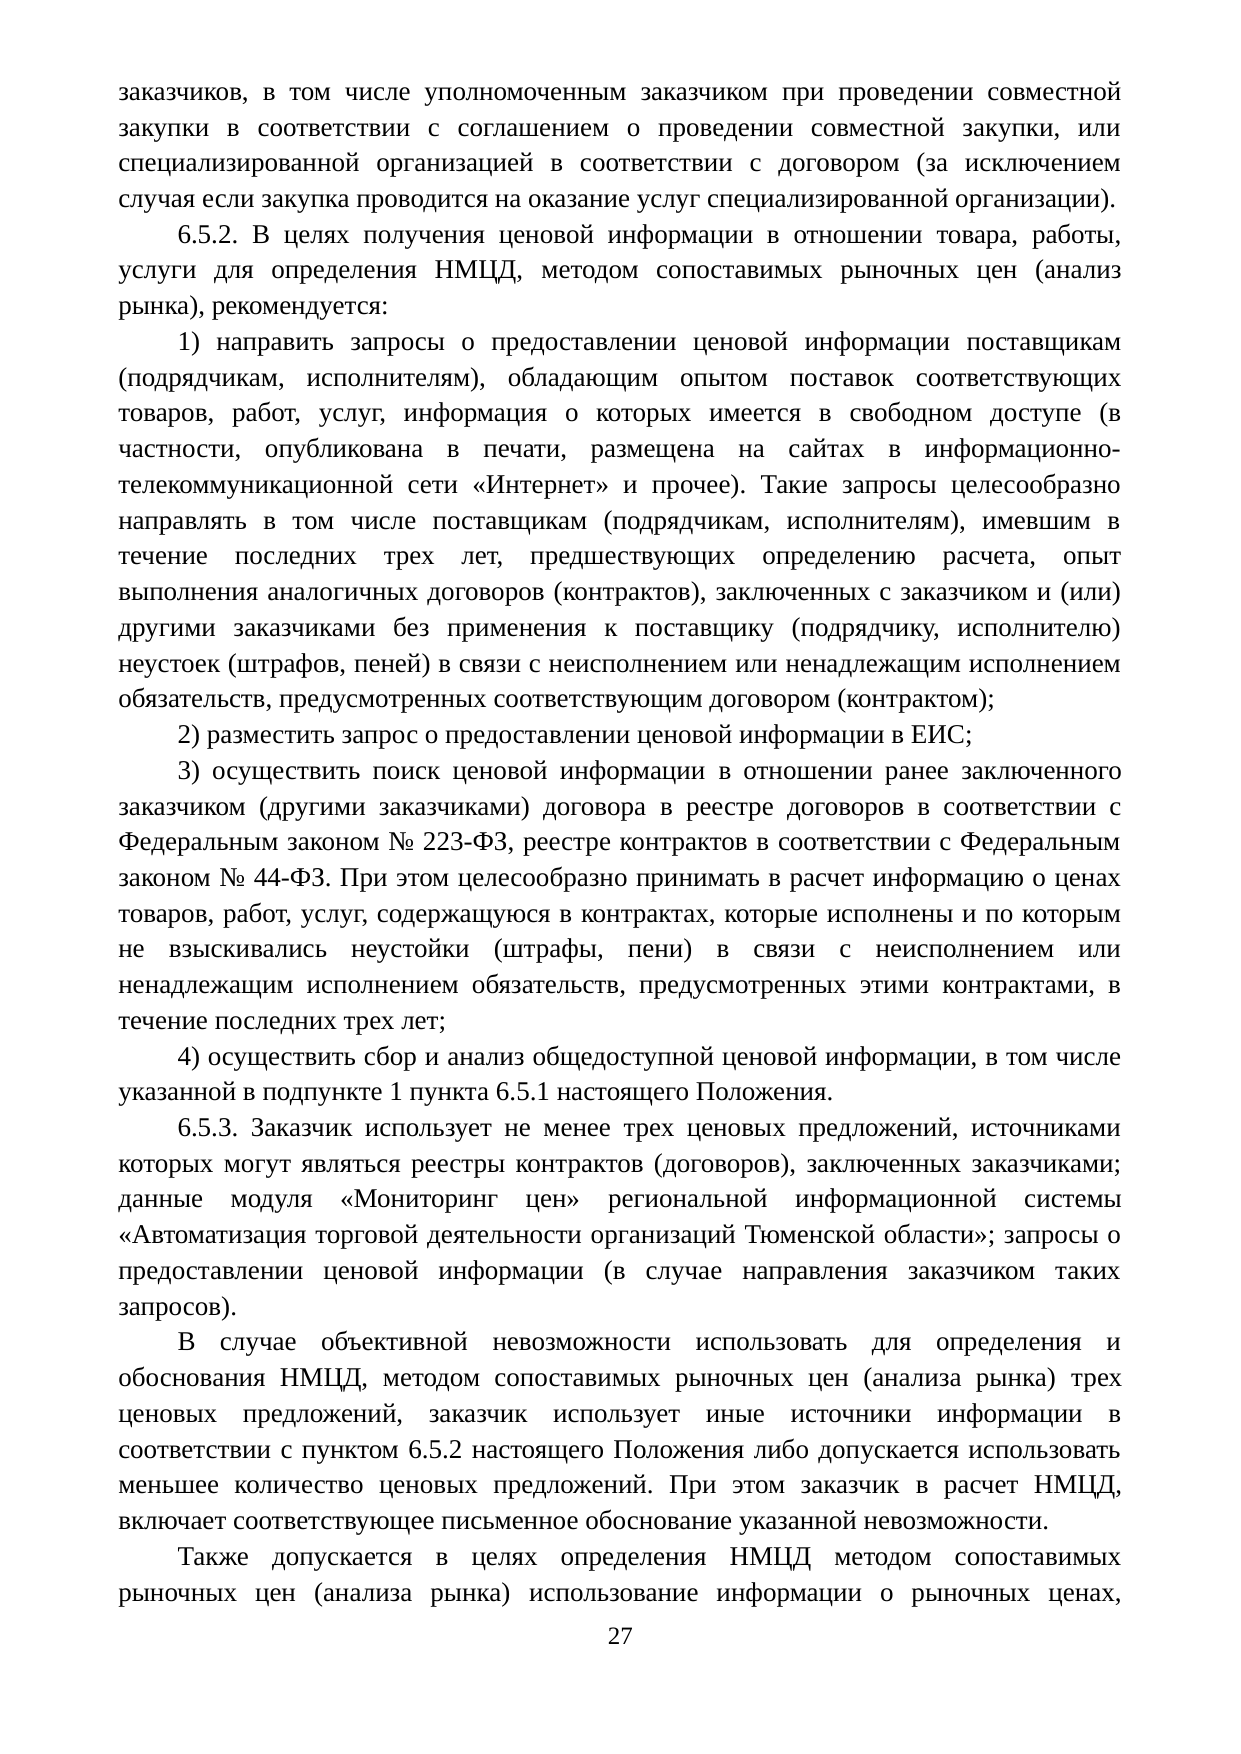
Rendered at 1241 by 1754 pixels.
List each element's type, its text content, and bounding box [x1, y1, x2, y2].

text 6.5.2. В целях получения ценовой информации в отношении товара, работы, услуги для определения НМЦД, методом сопоставимых рыночных цен (анализ рынка), рекомендуется: [118, 218, 1122, 321]
text 1) направить запросы о предоставлении ценовой информации поставщикам (подрядчикам, исполнителям), обладающим опытом поставок соответствующих товаров, работ, услуг, информация о которых имеется в свободном доступе (в частности, опубликована в печати, размещена на сайтах в информационно-телекоммуникационной сети «Интернет» и прочее). Такие запросы целесообразно направлять в том числе поставщикам (подрядчикам, исполнителям), имевшим в течение последних трех лет, предшествующих определению расчета, опыт выполнения аналогичных договоров (контрактов), заключенных с заказчиком и (или) другими заказчиками без применения к поставщику (подрядчику, исполнителю) неустоек (штрафов, пеней) в связи с неисполнением или ненадлежащим исполнением обязательств, предусмотренных соответствующим договором (контрактом); [118, 325, 1122, 713]
text заказчиков, в том числе уполномоченным заказчиком при проведении совместной закупки в соответствии с соглашением о проведении совместной закупки, или специализированной организацией в соответствии с договором (за исключением случая если закупка проводится на оказание услуг специализированной организации). [118, 75, 1122, 213]
text 6.5.3. Заказчик использует не менее трех ценовых предложений, источниками которых могут являться реестры контрактов (договоров), заключенных заказчиками; данные модуля «Мониторинг цен» региональной информационной системы «Автоматизация торговой деятельности организаций Тюменской области»; запросы о предоставлении ценовой информации (в случае направления заказчиком таких запросов). [118, 1111, 1122, 1321]
text 2) разместить запрос о предоставлении ценовой информации в ЕИС; [118, 718, 1122, 749]
text 4) осуществить сбор и анализ общедоступной ценовой информации, в том числе указанной в подпункте 1 пункта 6.5.1 настоящего Положения. [118, 1040, 1122, 1107]
text 3) осуществить поиск ценовой информации в отношении ранее заключенного заказчиком (другими заказчиками) договора в реестре договоров в соответствии с Федеральным законом № 223-ФЗ, реестре контрактов в соответствии с Федеральным законом № 44-ФЗ. При этом целесообразно принимать в расчет информацию о ценах товаров, работ, услуг, содержащуюся в контрактах, которые исполнены и по которым не взыскивались неустойки (штрафы, пени) в связи с неисполнением или ненадлежащим исполнением обязательств, предусмотренных этими контрактами, в течение последних трех лет; [118, 754, 1122, 1035]
text Также допускается в целях определения НМЦД методом сопоставимых рыночных цен (анализа рынка) использование информации о рыночных ценах, [118, 1540, 1122, 1607]
text В случае объективной невозможности использовать для определения и обоснования НМЦД, методом сопоставимых рыночных цен (анализа рынка) трех ценовых предложений, заказчик использует иные источники информации в соответствии с пунктом 6.5.2 настоящего Положения либо допускается использовать меньшее количество ценовых предложений. При этом заказчик в расчет НМЦД, включает соответствующее письменное обоснование указанной невозможности. [118, 1326, 1122, 1535]
